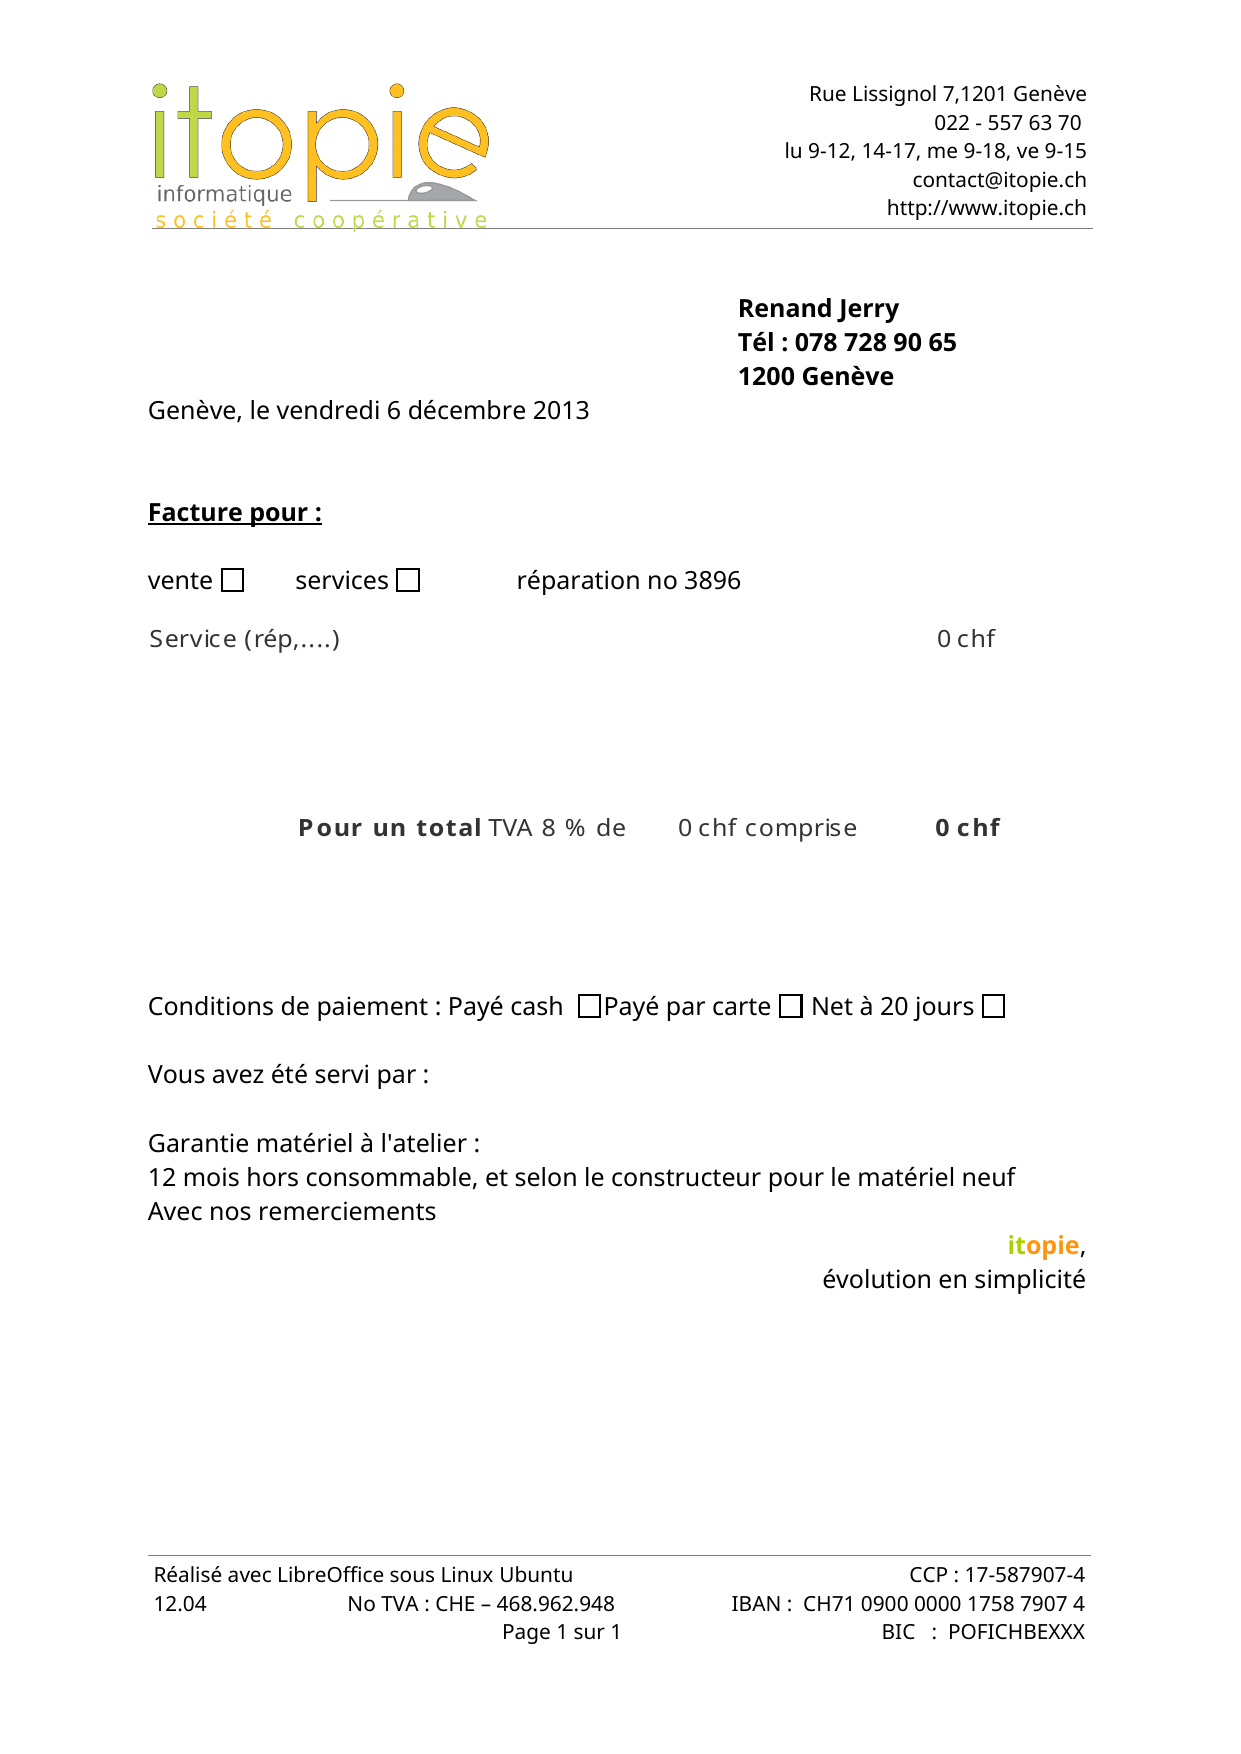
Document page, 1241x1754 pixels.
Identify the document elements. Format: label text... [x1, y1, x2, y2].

text itopie, [148, 1227, 1093, 1262]
text évolution en simplicité [148, 1262, 1093, 1296]
picture [138, 72, 500, 244]
text Genève, le vendredi 6 décembre 2013 [148, 392, 1093, 427]
text 12 mois hors consommable, et selon le constructeur pour le matériel neuf [148, 1159, 1093, 1193]
text Facture pour : [148, 495, 1093, 529]
text Conditions de paiement : Payé cash Payé par carte Net à 20 jours [148, 989, 1093, 1023]
text Tél : 078 728 90 65 [148, 324, 1093, 358]
text Renand Jerry [148, 290, 1093, 324]
text Garantie matériel à l'atelier : [148, 1125, 1093, 1159]
text Avec nos remerciements [148, 1193, 1093, 1227]
text Vous avez été servi par : [148, 1057, 1093, 1091]
text vente services réparation no 3896 [148, 563, 1093, 597]
text 1200 Genève [148, 358, 1093, 392]
